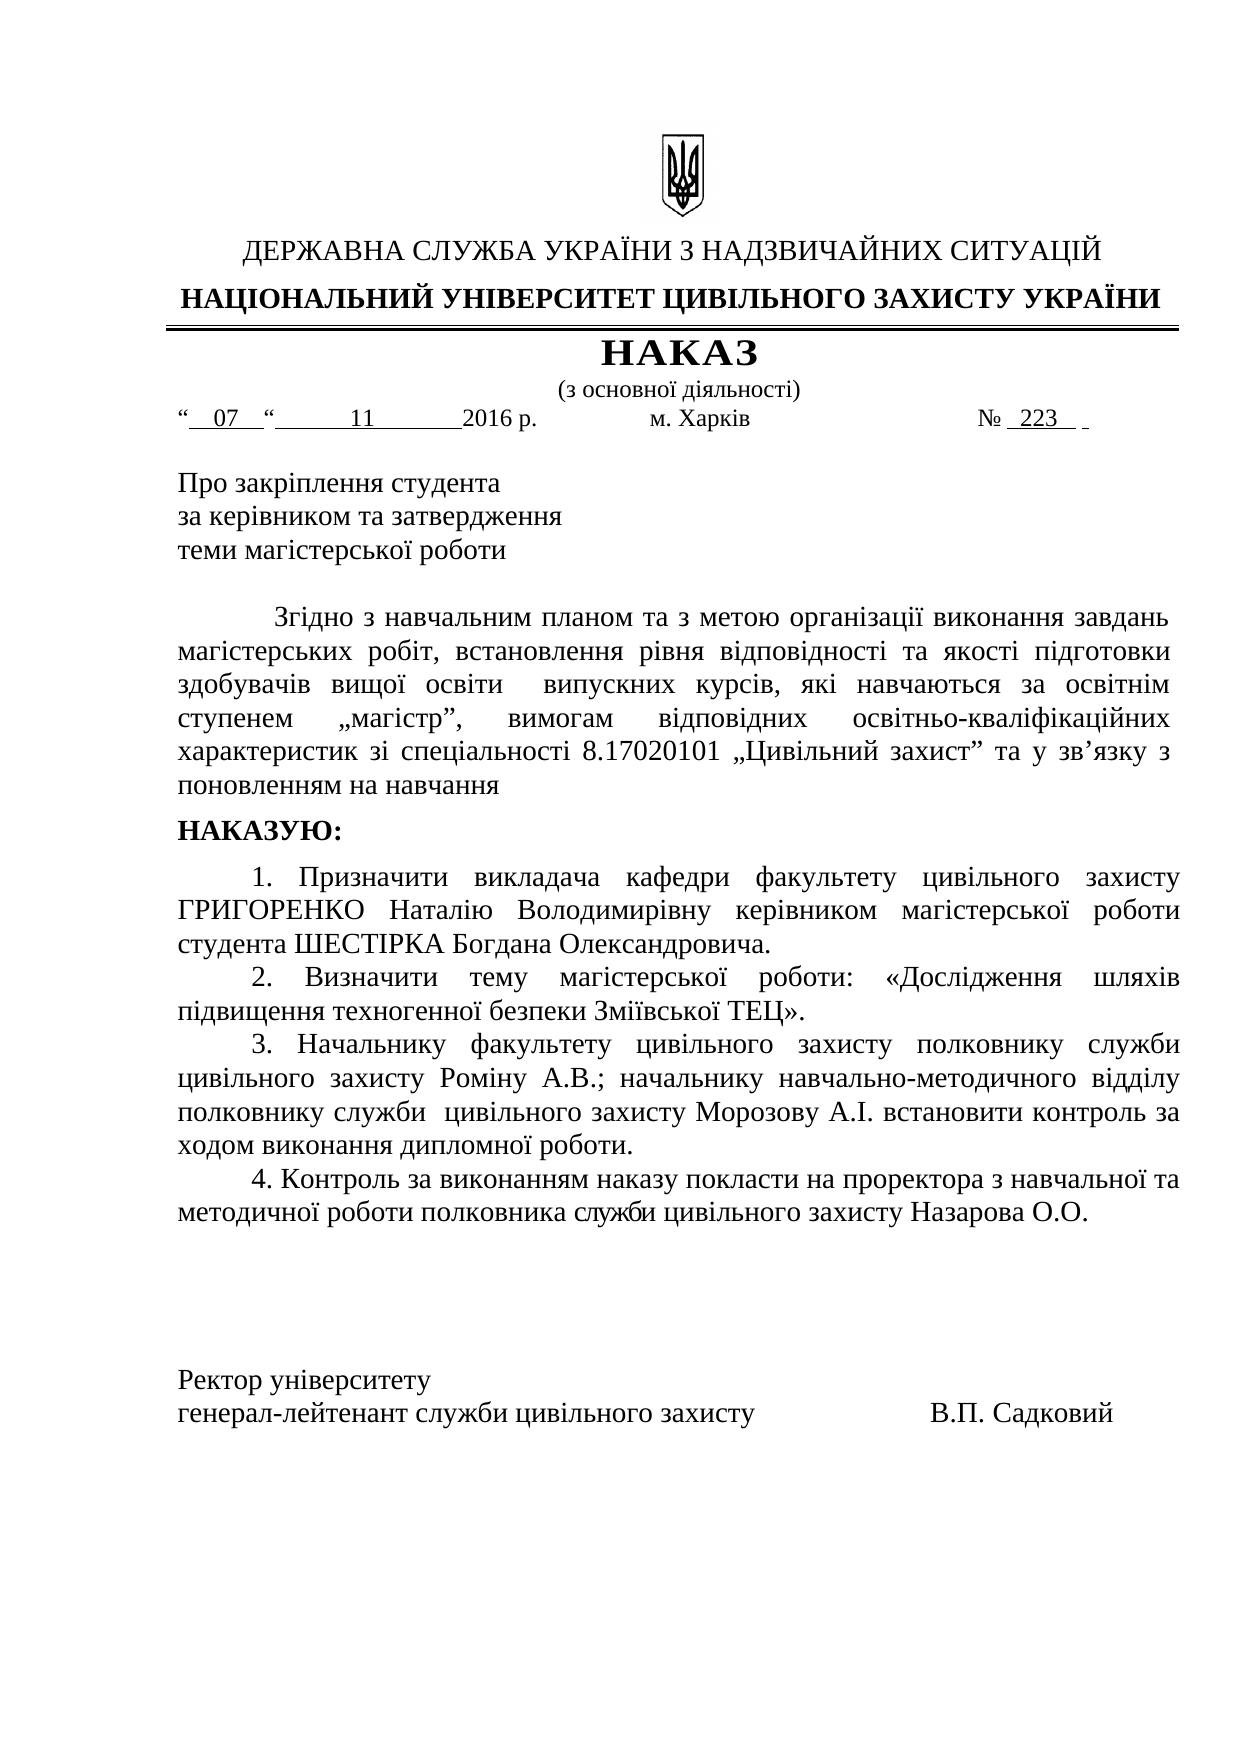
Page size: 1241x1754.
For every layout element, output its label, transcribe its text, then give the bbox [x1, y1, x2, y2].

text (з основної діяльності) [177, 374, 1181, 403]
text 1. Призначити викладача кафедри факультету цивільного захисту ГРИГОРЕНКО Наталію Володимирівну керівником магістерської роботи студента ШЕСТІРКА Богдана Олександровича. [177, 859, 1181, 959]
text 2. Визначити тему магістерської роботи: «Дослідження шляхів підвищення техногенної безпеки Зміївської ТЕЦ». [177, 959, 1181, 1027]
text НАКАЗУЮ: [177, 813, 1182, 846]
table_header ДЕРЖАВНА СЛУЖБА УКРАЇНИ З НАДЗВИЧАЙНИХ СИТУАЦІЙ НАЦІОНАЛЬНИЙ УНІВЕРСИТЕТ ЦИВІЛЬНОГО ЗАХИСТУ УКРАЇНИ [166, 234, 1178, 324]
text Ректор університету [177, 1362, 1181, 1396]
text генерал-лейтенант служби цивільного захисту В.П. Садковий [177, 1396, 1181, 1429]
text теми магістерської роботи [177, 532, 683, 566]
text 3. Начальнику факультету цивільного захисту полковнику служби цивільного захисту Роміну А.В.; начальнику навчально-методичного відділу полковнику служби цивільного захисту Морозову А.І. встановити контроль за ходом виконання дипломної роботи. [177, 1027, 1181, 1161]
text НАКАЗ [177, 331, 1181, 374]
text “ 07 “ 11 2016 р. м. Харків № 223 . [177, 403, 1181, 431]
text за керівником та затвердження [177, 498, 683, 532]
text 4. Контроль за виконанням наказу покласти на проректора з навчальної та методичної роботи полковника служби цивільного захисту Назарова О.О. [177, 1161, 1181, 1228]
text Згідно з навчальним планом та з метою організації виконання завдань магістерських робіт, встановлення рівня відповідності та якості підготовки здобувачів вищої освіти випускних курсів, які навчаються за освітнім ступенем „магістр”, вимогам відповідних освітньо-кваліфікаційних характеристик зі спеціальності 8.17020101 „Цивільний захист” та у зв’язку з поновленням на навчання [177, 599, 1171, 800]
text Про закріплення студента [177, 465, 683, 498]
